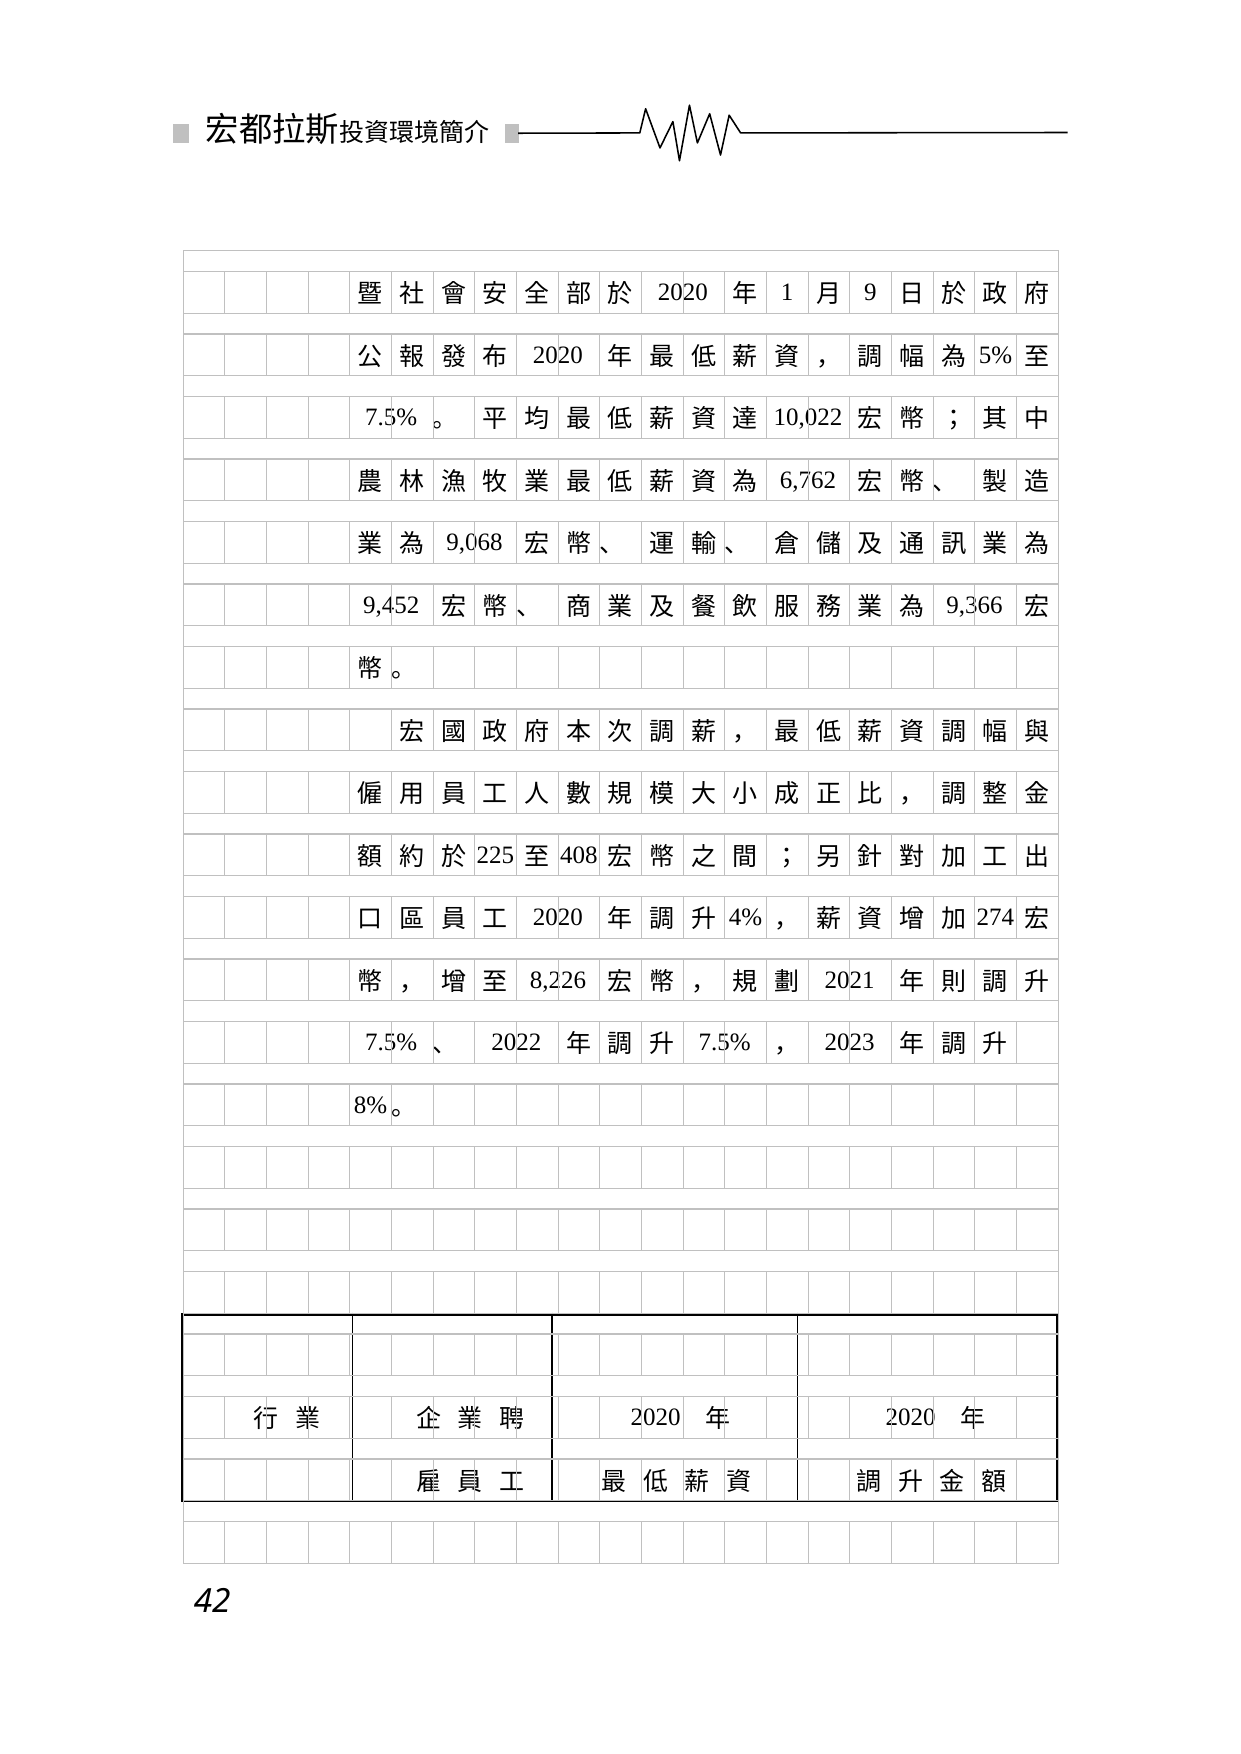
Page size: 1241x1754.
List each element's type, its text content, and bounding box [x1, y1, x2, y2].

table_header 2020年 最低薪資 [642, 1397, 683, 1438]
table_header 企業聘雇員工 人數 [353, 1439, 551, 1458]
table_header 2020年 最低薪資 [725, 1335, 766, 1375]
table_header 2020年 調升金額（宏幣） [934, 1335, 974, 1375]
table_header 2020年 調升金額（宏幣） [975, 1460, 1016, 1500]
text 宏國政府本次調薪，最低薪資調幅與僱用員工人數規模大小成正比，調整金額約於225至408宏幣之間；另針對加工出口區員工2020年調升4%，薪資增加274宏幣，增至8,226宏幣，規劃2021年則調升7.5%、2022年調升7.5%，2023年調升8%。 [330, 689, 1058, 708]
table_header 行業 [225, 1397, 266, 1438]
table_header 企業聘雇員工 人數 [517, 1335, 551, 1375]
text 宏國政府本次調薪，最低薪資調幅與僱用員工人數規模大小成正比，調整金額約於225至408宏幣之間；另針對加工出口區員工2020年調升4%，薪資增加274宏幣，增至8,226宏幣，規劃2021年則調升7.5%、2022年調升7.5%，2023年調升8%。 [330, 1064, 1058, 1083]
table_header 行業 [267, 1335, 308, 1375]
table_header 2020年 調升金額（宏幣） [809, 1397, 849, 1438]
table_header 2020年 調升金額（宏幣） [809, 1460, 849, 1500]
text 宏國政府為因應2018年物價上漲4.22%，由宏國勞工代表及勞工暨社會安全部與企業界三方共同開會，宏國勞工暨社會安全部於2020年1月9日於政府公報發布2020年最低薪資，調幅為5%至7.5%。平均最低薪資達10,022宏幣；其中農林漁牧業最低薪資為6,762宏幣、製造業為9,068宏幣、運輸、倉儲及通訊業為9,452宏幣、商業及餐飲服務業為9,366宏幣。 [330, 376, 1058, 396]
table_header 行業 [267, 1397, 308, 1438]
table_header 企業聘雇員工 人數 [475, 1335, 516, 1375]
table_header 2020年 最低薪資 [559, 1460, 599, 1500]
table_header 2020年 最低薪資 [767, 1335, 797, 1375]
table_header 2020年 調升金額（宏幣） [934, 1460, 974, 1500]
table_header 2020年 最低薪資 [600, 1460, 641, 1500]
table_header 行業 [267, 1460, 308, 1500]
table_header 2020年 最低薪資 [684, 1397, 724, 1438]
table_header 2020年 最低薪資 [559, 1397, 599, 1438]
text 宏國政府為因應2018年物價上漲4.22%，由宏國勞工代表及勞工暨社會安全部與企業界三方共同開會，宏國勞工暨社會安全部於2020年1月9日於政府公報發布2020年最低薪資，調幅為5%至7.5%。平均最低薪資達10,022宏幣；其中農林漁牧業最低薪資為6,762宏幣、製造業為9,068宏幣、運輸、倉儲及通訊業為9,452宏幣、商業及餐飲服務業為9,366宏幣。 [330, 501, 1058, 521]
table_header 行業 [309, 1460, 349, 1500]
text 宏國政府本次調薪，最低薪資調幅與僱用員工人數規模大小成正比，調整金額約於225至408宏幣之間；另針對加工出口區員工2020年調升4%，薪資增加274宏幣，增至8,226宏幣，規劃2021年則調升7.5%、2022年調升7.5%，2023年調升8%。 [330, 876, 1058, 896]
table_header 2020年 調升金額（宏幣） [1017, 1335, 1056, 1375]
text 宏國政府為因應2018年物價上漲4.22%，由宏國勞工代表及勞工暨社會安全部與企業界三方共同開會，宏國勞工暨社會安全部於2020年1月9日於政府公報發布2020年最低薪資，調幅為5%至7.5%。平均最低薪資達10,022宏幣；其中農林漁牧業最低薪資為6,762宏幣、製造業為9,068宏幣、運輸、倉儲及通訊業為9,452宏幣、商業及餐飲服務業為9,366宏幣。 [330, 626, 1058, 646]
table_header 2020年 調升金額（宏幣） [798, 1397, 808, 1438]
table_header 企業聘雇員工 人數 [475, 1397, 516, 1438]
table_header 2020年 調升金額（宏幣） [934, 1397, 974, 1438]
table_header 行業 [184, 1335, 224, 1375]
table_header 企業聘雇員工 人數 [475, 1460, 516, 1500]
table_header 企業聘雇員工 人數 [517, 1460, 551, 1500]
table_header 企業聘雇員工 人數 [434, 1460, 474, 1500]
table_header 2020年 最低薪資 [684, 1460, 724, 1500]
text 宏國政府本次調薪，最低薪資調幅與僱用員工人數規模大小成正比，調整金額約於225至408宏幣之間；另針對加工出口區員工2020年調升4%，薪資增加274宏幣，增至8,226宏幣，規劃2021年則調升7.5%、2022年調升7.5%，2023年調升8%。 [330, 751, 1058, 771]
table_header 2020年 調升金額（宏幣） [975, 1397, 1016, 1438]
table_header 行業 [309, 1335, 349, 1375]
table_header 2020年 最低薪資 [642, 1335, 683, 1375]
table_header 2020年 最低薪資 [684, 1335, 724, 1375]
table_header 2020年 最低薪資 [553, 1316, 797, 1333]
table_header 2020年 調升金額（宏幣） [798, 1460, 808, 1500]
text 宏國政府本次調薪，最低薪資調幅與僱用員工人數規模大小成正比，調整金額約於225至408宏幣之間；另針對加工出口區員工2020年調升4%，薪資增加274宏幣，增至8,226宏幣，規劃2021年則調升7.5%、2022年調升7.5%，2023年調升8%。 [330, 939, 1058, 958]
table_header 企業聘雇員工 人數 [353, 1335, 391, 1375]
table_header 行業 [184, 1439, 352, 1458]
table_header 2020年 調升金額（宏幣） [850, 1335, 891, 1375]
table_header 2020年 最低薪資 [559, 1335, 599, 1375]
table_header 2020年 最低薪資 [767, 1460, 797, 1500]
table_header 企業聘雇員工 人數 [517, 1397, 551, 1438]
table_header 企業聘雇員工 人數 [353, 1460, 391, 1500]
table_header 2020年 最低薪資 [553, 1335, 558, 1375]
table_header 2020年 最低薪資 [725, 1397, 766, 1438]
text 宏國政府為因應2018年物價上漲4.22%，由宏國勞工代表及勞工暨社會安全部與企業界三方共同開會，宏國勞工暨社會安全部於2020年1月9日於政府公報發布2020年最低薪資，調幅為5%至7.5%。平均最低薪資達10,022宏幣；其中農林漁牧業最低薪資為6,762宏幣、製造業為9,068宏幣、運輸、倉儲及通訊業為9,452宏幣、商業及餐飲服務業為9,366宏幣。 [330, 314, 1058, 333]
table_header 行業 [184, 1376, 352, 1396]
table_header 行業 [184, 1460, 224, 1500]
table_header 行業 [225, 1460, 266, 1500]
text 宏國政府本次調薪，最低薪資調幅與僱用員工人數規模大小成正比，調整金額約於225至408宏幣之間；另針對加工出口區員工2020年調升4%，薪資增加274宏幣，增至8,226宏幣，規劃2021年則調升7.5%、2022年調升7.5%，2023年調升8%。 [330, 814, 1058, 833]
table_header 2020年 調升金額（宏幣） [850, 1460, 891, 1500]
table_header 2020年 最低薪資 [553, 1439, 797, 1458]
table_header 2020年 調升金額（宏幣） [798, 1376, 1056, 1396]
table_header 2020年 調升金額（宏幣） [798, 1316, 1056, 1333]
text 宏國政府為因應2018年物價上漲4.22%，由宏國勞工代表及勞工暨社會安全部與企業界三方共同開會，宏國勞工暨社會安全部於2020年1月9日於政府公報發布2020年最低薪資，調幅為5%至7.5%。平均最低薪資達10,022宏幣；其中農林漁牧業最低薪資為6,762宏幣、製造業為9,068宏幣、運輸、倉儲及通訊業為9,452宏幣、商業及餐飲服務業為9,366宏幣。 [330, 564, 1058, 583]
table_header 行業 [184, 1397, 224, 1438]
table_header 2020年 調升金額（宏幣） [1017, 1460, 1056, 1500]
text 宏國政府為因應2018年物價上漲4.22%，由宏國勞工代表及勞工暨社會安全部與企業界三方共同開會，宏國勞工暨社會安全部於2020年1月9日於政府公報發布2020年最低薪資，調幅為5%至7.5%。平均最低薪資達10,022宏幣；其中農林漁牧業最低薪資為6,762宏幣、製造業為9,068宏幣、運輸、倉儲及通訊業為9,452宏幣、商業及餐飲服務業為9,366宏幣。 [330, 251, 1058, 271]
table_header 企業聘雇員工 人數 [434, 1397, 474, 1438]
text 宏國政府本次調薪，最低薪資調幅與僱用員工人數規模大小成正比，調整金額約於225至408宏幣之間；另針對加工出口區員工2020年調升4%，薪資增加274宏幣，增至8,226宏幣，規劃2021年則調升7.5%、2022年調升7.5%，2023年調升8%。 [330, 1001, 1058, 1021]
table_header 企業聘雇員工 人數 [353, 1397, 391, 1438]
table_header 2020年 調升金額（宏幣） [798, 1335, 808, 1375]
table_header 2020年 調升金額（宏幣） [850, 1397, 891, 1438]
table_header 2020年 最低薪資 [600, 1335, 641, 1375]
table_header 行業 [267, 1416, 271, 1427]
table_header 2020年 調升金額（宏幣） [809, 1335, 849, 1375]
table_header 企業聘雇員工 人數 [392, 1460, 433, 1500]
table_header 2020年 調升金額（宏幣） [892, 1397, 933, 1438]
table_header 2020年 調升金額（宏幣） [892, 1460, 933, 1500]
table_header 行業 [184, 1316, 352, 1333]
text 宏國政府為因應2018年物價上漲4.22%，由宏國勞工代表及勞工暨社會安全部與企業界三方共同開會，宏國勞工暨社會安全部於2020年1月9日於政府公報發布2020年最低薪資，調幅為5%至7.5%。平均最低薪資達10,022宏幣；其中農林漁牧業最低薪資為6,762宏幣、製造業為9,068宏幣、運輸、倉儲及通訊業為9,452宏幣、商業及餐飲服務業為9,366宏幣。 [330, 439, 1058, 458]
table_header 企業聘雇員工 人數 [392, 1335, 433, 1375]
table_header 2020年 最低薪資 [642, 1460, 683, 1500]
table_header 2020年 最低薪資 [767, 1397, 797, 1438]
table_header 2020年 調升金額（宏幣） [892, 1335, 933, 1375]
table_header 2020年 最低薪資 [553, 1376, 797, 1396]
table_header 2020年 調升金額（宏幣） [1017, 1397, 1056, 1438]
table_header 2020年 最低薪資 [553, 1460, 558, 1500]
table_header 企業聘雇員工 人數 [434, 1335, 474, 1375]
table_header 企業聘雇員工 人數 [353, 1376, 551, 1396]
table_header 2020年 最低薪資 [553, 1397, 558, 1438]
table_header 2020年 最低薪資 [725, 1460, 766, 1500]
table_header 行業 [309, 1397, 349, 1438]
table_header 2020年 調升金額（宏幣） [975, 1335, 1016, 1375]
table_header 企業聘雇員工 人數 [392, 1397, 433, 1438]
table_header 企業聘雇員工 人數 [353, 1316, 551, 1333]
table_header 2020年 調升金額（宏幣） [798, 1439, 1056, 1458]
table_header 行業 [225, 1335, 266, 1375]
table_header 2020年 最低薪資 [600, 1397, 641, 1438]
